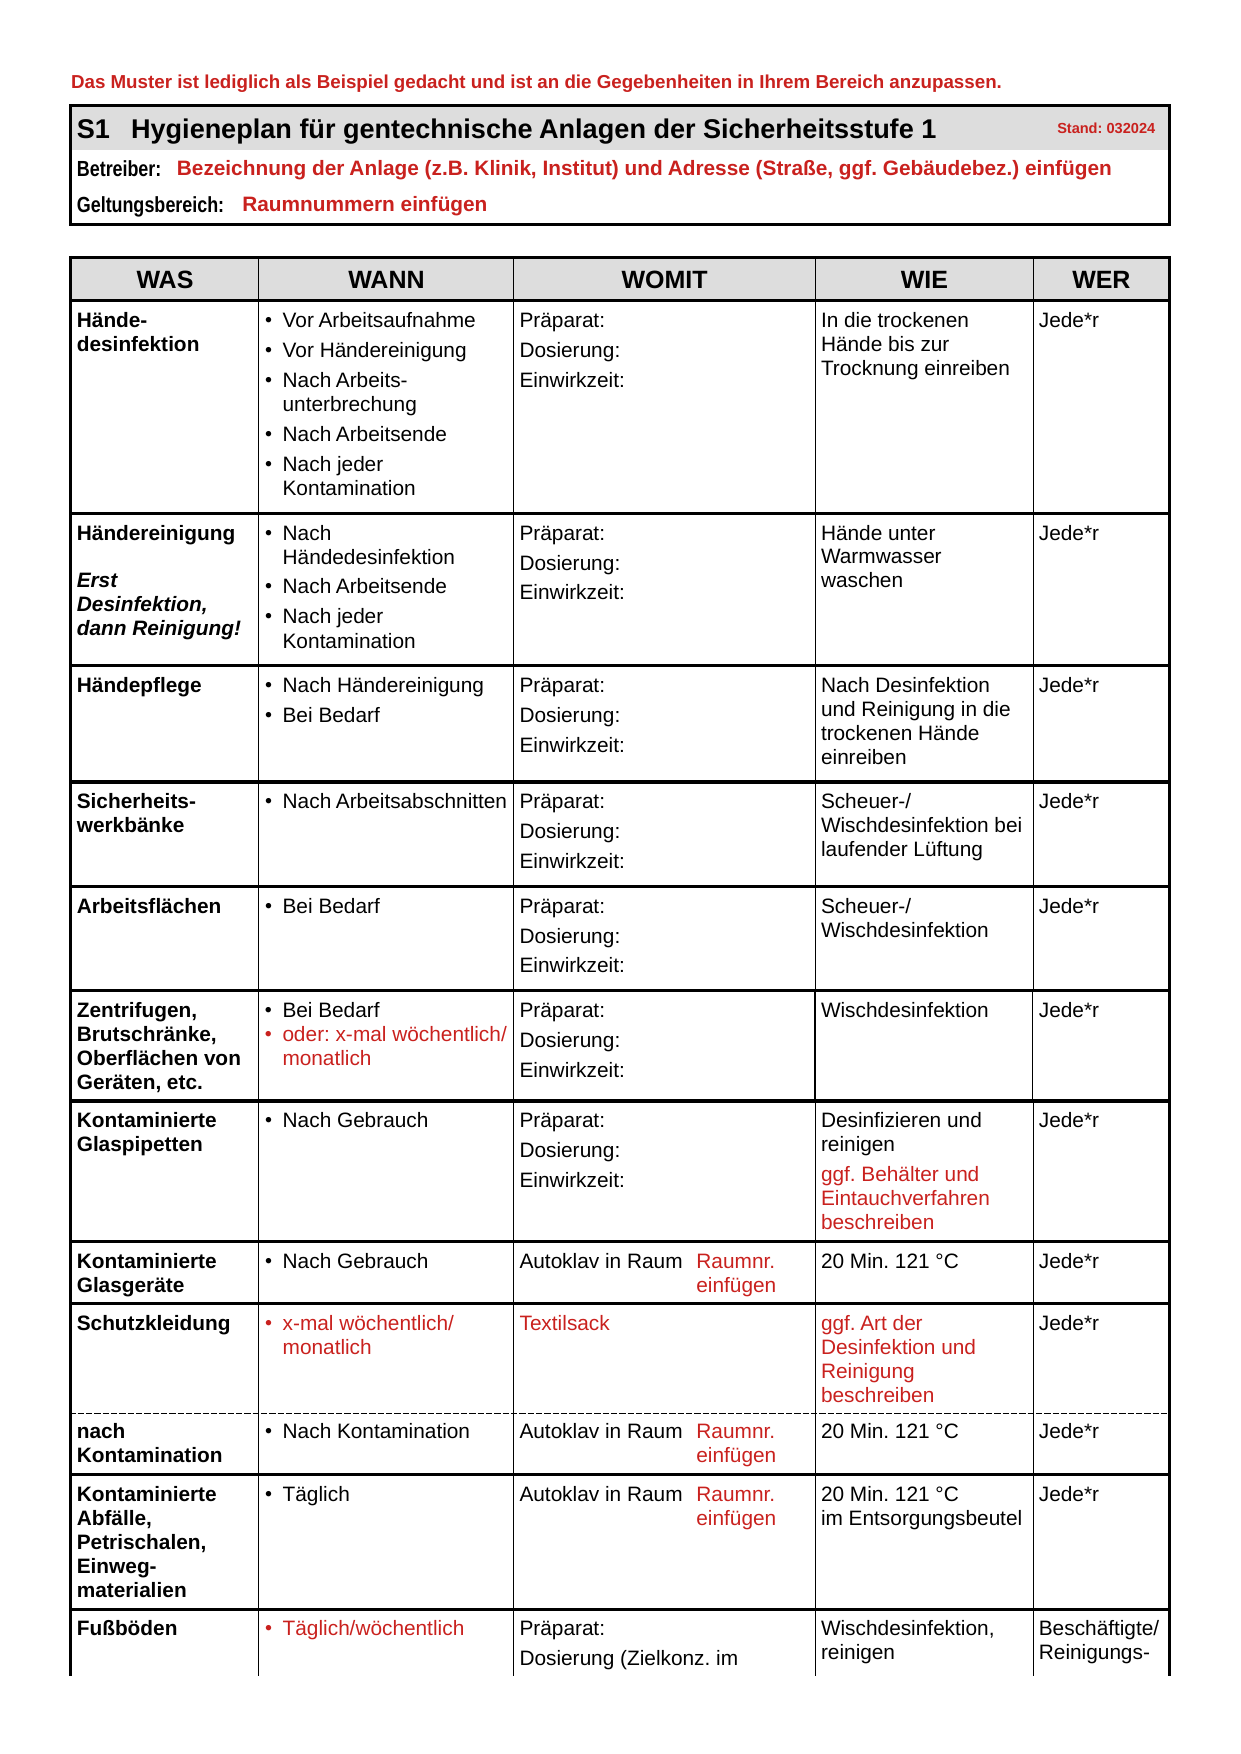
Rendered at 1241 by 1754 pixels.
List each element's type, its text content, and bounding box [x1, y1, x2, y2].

table_header Wischdesinfektion [816, 992, 1032, 1099]
table_header Hygieneplan für gentechnische Anlagen der Sicherheitsstufe 1 [125, 107, 1051, 150]
table_header Raumnr. einfügen [691, 1243, 815, 1302]
table_cell Präparat: Dosierung: Einwirkzeit: [514, 888, 815, 989]
table_cell Jede*r [1034, 515, 1168, 664]
table_header Schutzkleidung [72, 1305, 258, 1413]
table_header Nach Gebrauch [259, 1103, 513, 1240]
table_header Fußböden [72, 1611, 258, 1676]
table_cell Arbeitsflächen [72, 888, 258, 989]
table_cell 20 Min. 121 °C im Entsorgungsbeutel [816, 1476, 1033, 1607]
table_header Betreiber: [72, 150, 171, 187]
table_header Raumnr. einfügen [691, 1413, 815, 1473]
table_header Autoklav in Raum [514, 1243, 691, 1302]
table_cell Autoklav in Raum [514, 1476, 691, 1607]
table_header Textilsack [514, 1305, 815, 1413]
table_header ggf. Art der Desinfektion und Reinigung beschreiben [816, 1305, 1033, 1413]
table_cell Raumnr. einfügen [691, 1476, 815, 1607]
table_header Raumnummern einfügen [236, 187, 1168, 223]
table_cell Scheuer-/Wischdesinfektion bei laufender Lüftung [816, 784, 1033, 885]
table_cell Jede*r [1034, 784, 1168, 885]
table_header Jede*r [1034, 1305, 1168, 1413]
table_cell Jede*r [1034, 302, 1168, 512]
table_header Bei Bedarf oder: x-mal wöchentlich/ monatlich [259, 992, 513, 1099]
table_header Kontaminierte Glasgeräte [72, 1243, 258, 1302]
table_header Kontaminierte Glaspipetten [72, 1103, 258, 1240]
table_header nach Kontamination [72, 1413, 258, 1473]
table_cell Nach Händedesinfektion Nach Arbeitsende Nach jeder Kontamination [259, 515, 513, 664]
table_cell Händereinigung Erst Desinfektion, dann Reinigung! [72, 515, 258, 664]
table_header S1 [72, 107, 125, 150]
table_cell Präparat: Dosierung: Einwirkzeit: [514, 667, 815, 780]
table_cell Bei Bedarf [259, 888, 513, 989]
table_header 20 Min. 121 °C [816, 1413, 1033, 1473]
table_header 20 Min. 121 °C [816, 1243, 1033, 1302]
table_header Präparat: Dosierung: Einwirkzeit: [514, 1103, 815, 1240]
table_cell Sicherheits- werkbänke [72, 784, 258, 885]
table_cell Jede*r [1034, 888, 1168, 989]
table_cell In die trockenen Hände bis zur Trocknung einreiben [816, 302, 1033, 512]
table_header WER [1034, 259, 1168, 299]
text Das Muster ist lediglich als Beispiel gedacht und ist an die Gegebenheiten in Ihrem Bereich anzupassen. [71, 71, 1169, 92]
table_header Täglich/wöchentlich [259, 1611, 513, 1676]
table_cell Präparat: Dosierung: Einwirkzeit: [514, 515, 815, 664]
table_cell Jede*r [1034, 1476, 1168, 1607]
table_header Desinfizieren und reinigen ggf. Behälter und Eintauchverfahren beschreiben [816, 1103, 1033, 1240]
table_cell Präparat: Dosierung: Einwirkzeit: [514, 302, 815, 512]
table_header Nach Kontamination [259, 1413, 513, 1473]
table_header Jede*r [1034, 1413, 1168, 1473]
table_header WANN [259, 259, 513, 299]
table_header Jede*r [1034, 1103, 1168, 1240]
table_cell Jede*r [1034, 667, 1168, 780]
table_header WAS [72, 259, 258, 299]
table_cell Nach Händereinigung Bei Bedarf [259, 667, 513, 780]
table_header Wischdesinfektion, reinigen [816, 1611, 1033, 1676]
table_header WOMIT [514, 259, 815, 299]
table_cell Präparat: Dosierung: Einwirkzeit: [514, 784, 815, 885]
table_header WIE [816, 259, 1033, 299]
table_cell Hände-desinfektion [72, 302, 258, 512]
table_cell Hände unter Warmwasser waschen [816, 515, 1033, 664]
table_header Jede*r [1034, 1243, 1168, 1302]
table_header x-mal wöchentlich/ monatlich [259, 1305, 513, 1413]
table_header Stand: 032024 [1051, 107, 1168, 150]
table_cell Scheuer-/Wischdesinfektion [816, 888, 1033, 989]
table_cell Täglich [259, 1476, 513, 1607]
table_cell Händepflege [72, 667, 258, 780]
table_cell Vor Arbeitsaufnahme Vor Händereinigung Nach Arbeits-unterbrechung Nach Arbeitsende Nach jeder Kontamination [259, 302, 513, 512]
table_cell Nach Desinfektion und Reinigung in die trockenen Hände einreiben [816, 667, 1033, 780]
table_cell Kontaminierte Abfälle, Petrischalen, Einweg-materialien [72, 1476, 258, 1607]
table_header Jede*r [1033, 992, 1168, 1099]
table_header Beschäftigte/ Reinigungs- [1034, 1611, 1168, 1676]
table_header Präparat: Dosierung (Zielkonz. im [514, 1611, 815, 1676]
table_cell Nach Arbeitsabschnitten [259, 784, 513, 885]
table_header Autoklav in Raum [514, 1413, 691, 1473]
table_header Zentrifugen, Brutschränke, Oberflächen von Geräten, etc. [72, 992, 258, 1099]
table_header Geltungsbereich: [72, 187, 236, 223]
table_header Nach Gebrauch [259, 1243, 513, 1302]
table_header Bezeichnung der Anlage (z.B. Klinik, Institut) und Adresse (Straße, ggf. Gebäudebez.) einfügen [171, 150, 1168, 187]
table_header Präparat: Dosierung: Einwirkzeit: [514, 992, 814, 1099]
